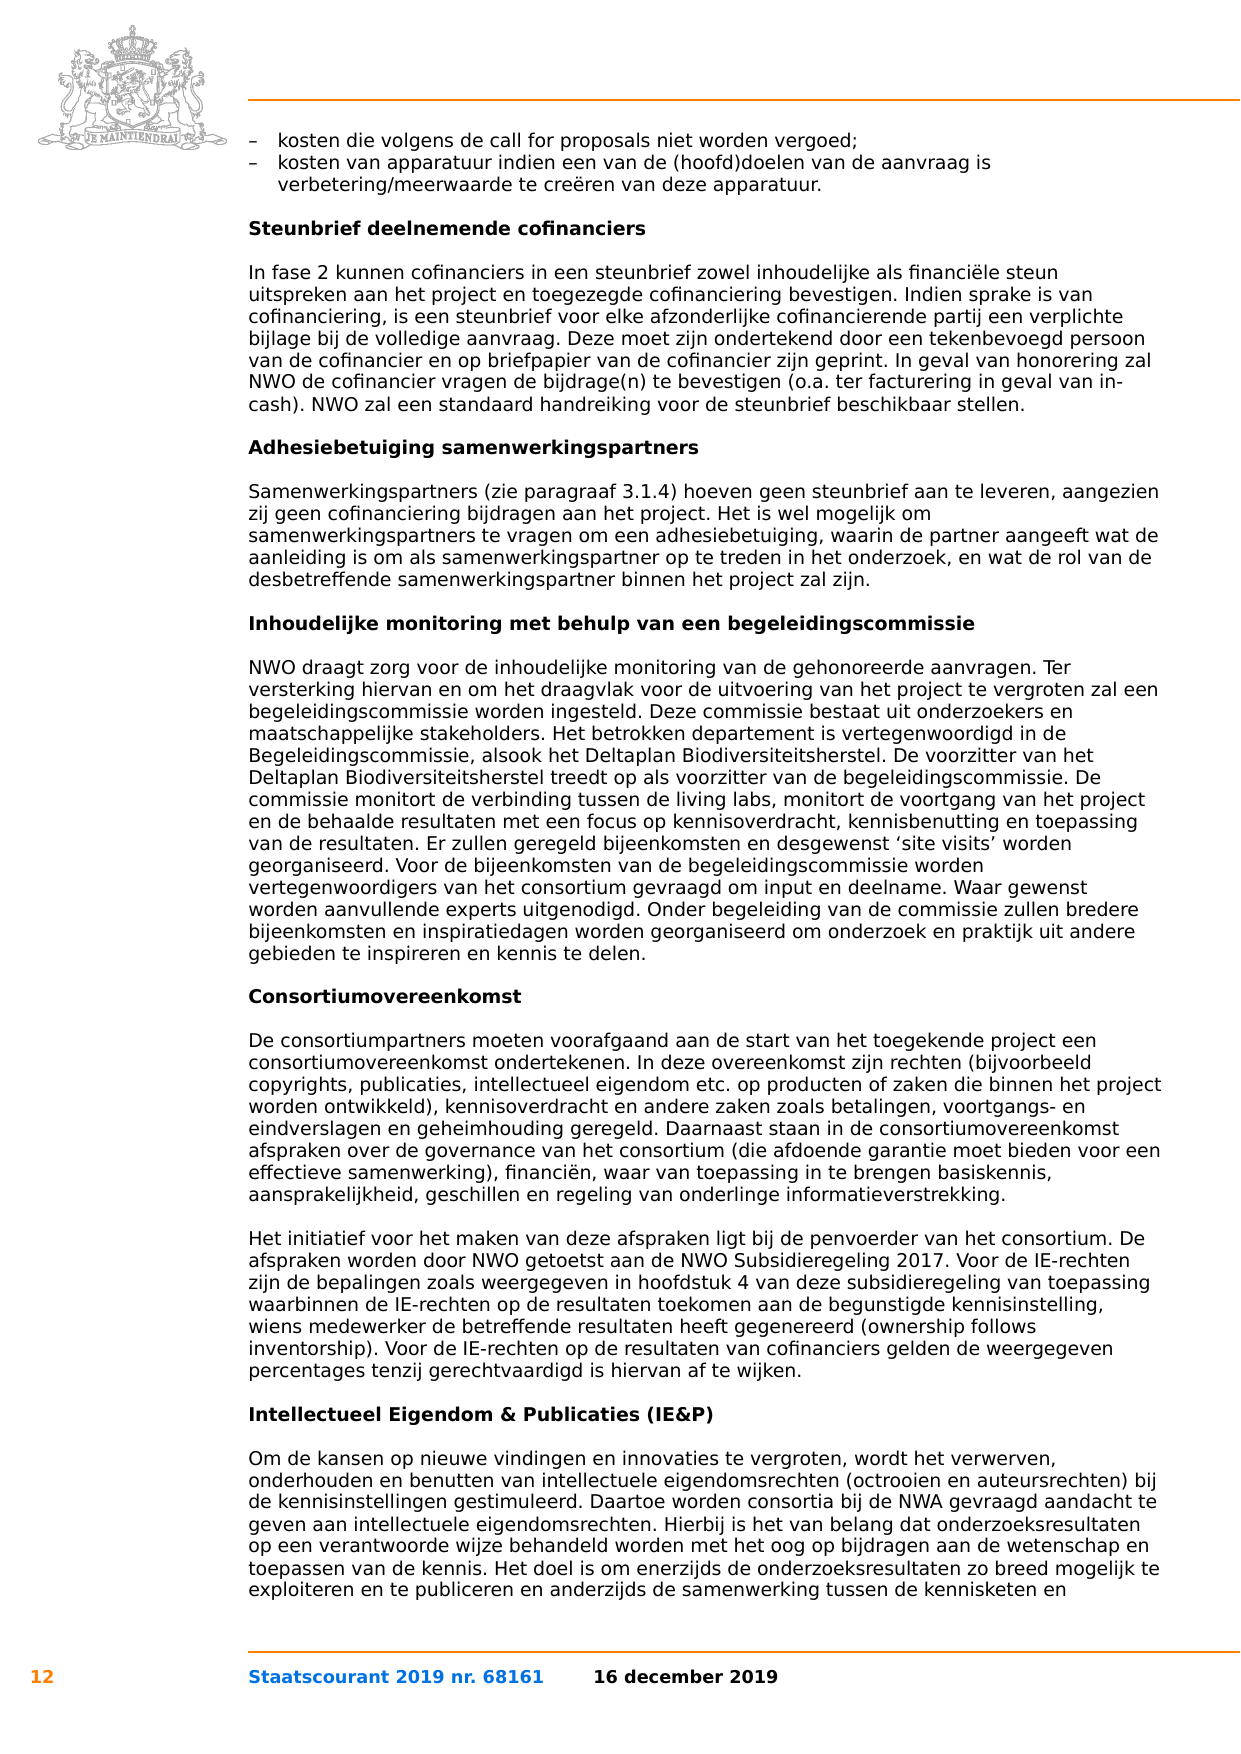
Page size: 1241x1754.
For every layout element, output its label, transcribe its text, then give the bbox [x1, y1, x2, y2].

picture [38, 25, 227, 150]
text NWO draagt zorg voor de inhoudelijke monitoring van de gehonoreerde aanvragen. Ter versterking hiervan en om het draagvlak voor de uitvoering van het project te vergroten zal een begeleidingscommissie worden ingesteld. Deze commissie bestaat uit onderzoekers en maatschappelijke stakeholders. Het betrokken departement is vertegenwoordigd in de Begeleidingscommissie, alsook het Deltaplan Biodiversiteitsherstel. De voorzitter van het Deltaplan Biodiversiteitsherstel treedt op als voorzitter van de begeleidingscommissie. De commissie monitort de verbinding tussen de living labs, monitort de voortgang van het project en de behaalde resultaten met een focus op kennisoverdracht, kennisbenutting en toepassing van de resultaten. Er zullen geregeld bijeenkomsten en desgewenst ‘site visits’ worden georganiseerd. Voor de bijeenkomsten van de begeleidingscommissie worden vertegenwoordigers van het consortium gevraagd om input en deelname. Waar gewenst worden aanvullende experts uitgenodigd. Onder begeleiding van de commissie zullen bredere bijeenkomsten en inspiratiedagen worden georganiseerd om onderzoek en praktijk uit andere gebieden te inspireren en kennis te delen. [248, 657, 1163, 964]
subtitle Intellectueel Eigendom & Publicaties (IE&P) [248, 1404, 1163, 1426]
text Samenwerkingspartners (zie paragraaf 3.1.4) hoeven geen steunbrief aan te leveren, aangezien zij geen cofinanciering bijdragen aan het project. Het is wel mogelijk om samenwerkingspartners te vragen om een adhesiebetuiging, waarin de partner aangeeft wat de aanleiding is om als samenwerkingspartner op te treden in het onderzoek, en wat de rol van de desbetreffende samenwerkingspartner binnen het project zal zijn. [248, 481, 1163, 591]
text Om de kansen op nieuwe vindingen en innovaties te vergroten, wordt het verwerven, onderhouden en benutten van intellectuele eigendomsrechten (octrooien en auteursrechten) bij de kennisinstellingen gestimuleerd. Daartoe worden consortia bij de NWA gevraagd aandacht te geven aan intellectuele eigendomsrechten. Hierbij is het van belang dat onderzoeksresultaten op een verantwoorde wijze behandeld worden met het oog op bijdragen aan de wetenschap en toepassen van de kennis. Het doel is om enerzijds de onderzoeksresultaten zo breed mogelijk te exploiteren en te publiceren en anderzijds de samenwerking tussen de kennisketen en [248, 1447, 1163, 1601]
text In fase 2 kunnen cofinanciers in een steunbrief zowel inhoudelijke als financiële steun uitspreken aan het project en toegezegde cofinanciering bevestigen. Indien sprake is van cofinanciering, is een steunbrief voor elke afzonderlijke cofinancierende partij een verplichte bijlage bij de volledige aanvraag. Deze moet zijn ondertekend door een tekenbevoegd persoon van de cofinancier en op briefpapier van de cofinancier zijn geprint. In geval van honorering zal NWO de cofinancier vragen de bijdrage(n) te bevestigen (o.a. ter facturering in geval van in-cash). NWO zal een standaard handreiking voor de steunbrief beschikbaar stellen. [248, 262, 1163, 415]
text – kosten die volgens de call for proposals niet worden vergoed; [248, 130, 1163, 152]
text Het initiatief voor het maken van deze afspraken ligt bij de penvoerder van het consortium. De afspraken worden door NWO getoetst aan de NWO Subsidieregeling 2017. Voor de IE-rechten zijn de bepalingen zoals weergegeven in hoofdstuk 4 van deze subsidieregeling van toepassing waarbinnen de IE-rechten op de resultaten toekomen aan de begunstigde kennisinstelling, wiens medewerker de betreffende resultaten heeft gegenereerd (ownership follows inventorship). Voor de IE-rechten op de resultaten van cofinanciers gelden de weergegeven percentages tenzij gerechtvaardigd is hiervan af te wijken. [248, 1228, 1163, 1382]
subtitle Steunbrief deelnemende cofinanciers [248, 218, 1163, 240]
subtitle Adhesiebetuiging samenwerkingspartners [248, 437, 1163, 459]
subtitle Consortiumovereenkomst [248, 986, 1163, 1008]
text De consortiumpartners moeten voorafgaand aan de start van het toegekende project een consortiumovereenkomst ondertekenen. In deze overeenkomst zijn rechten (bijvoorbeeld copyrights, publicaties, intellectueel eigendom etc. op producten of zaken die binnen het project worden ontwikkeld), kennisoverdracht en andere zaken zoals betalingen, voortgangs- en eindverslagen en geheimhouding geregeld. Daarnaast staan in de consortiumovereenkomst afspraken over de governance van het consortium (die afdoende garantie moet bieden voor een effectieve samenwerking), financiën, waar van toepassing in te brengen basiskennis, aansprakelijkheid, geschillen en regeling van onderlinge informatieverstrekking. [248, 1030, 1163, 1206]
subtitle Inhoudelijke monitoring met behulp van een begeleidingscommissie [248, 613, 1163, 635]
text – kosten van apparatuur indien een van de (hoofd)doelen van de aanvraag is verbetering/meerwaarde te creëren van deze apparatuur. [248, 152, 1163, 196]
